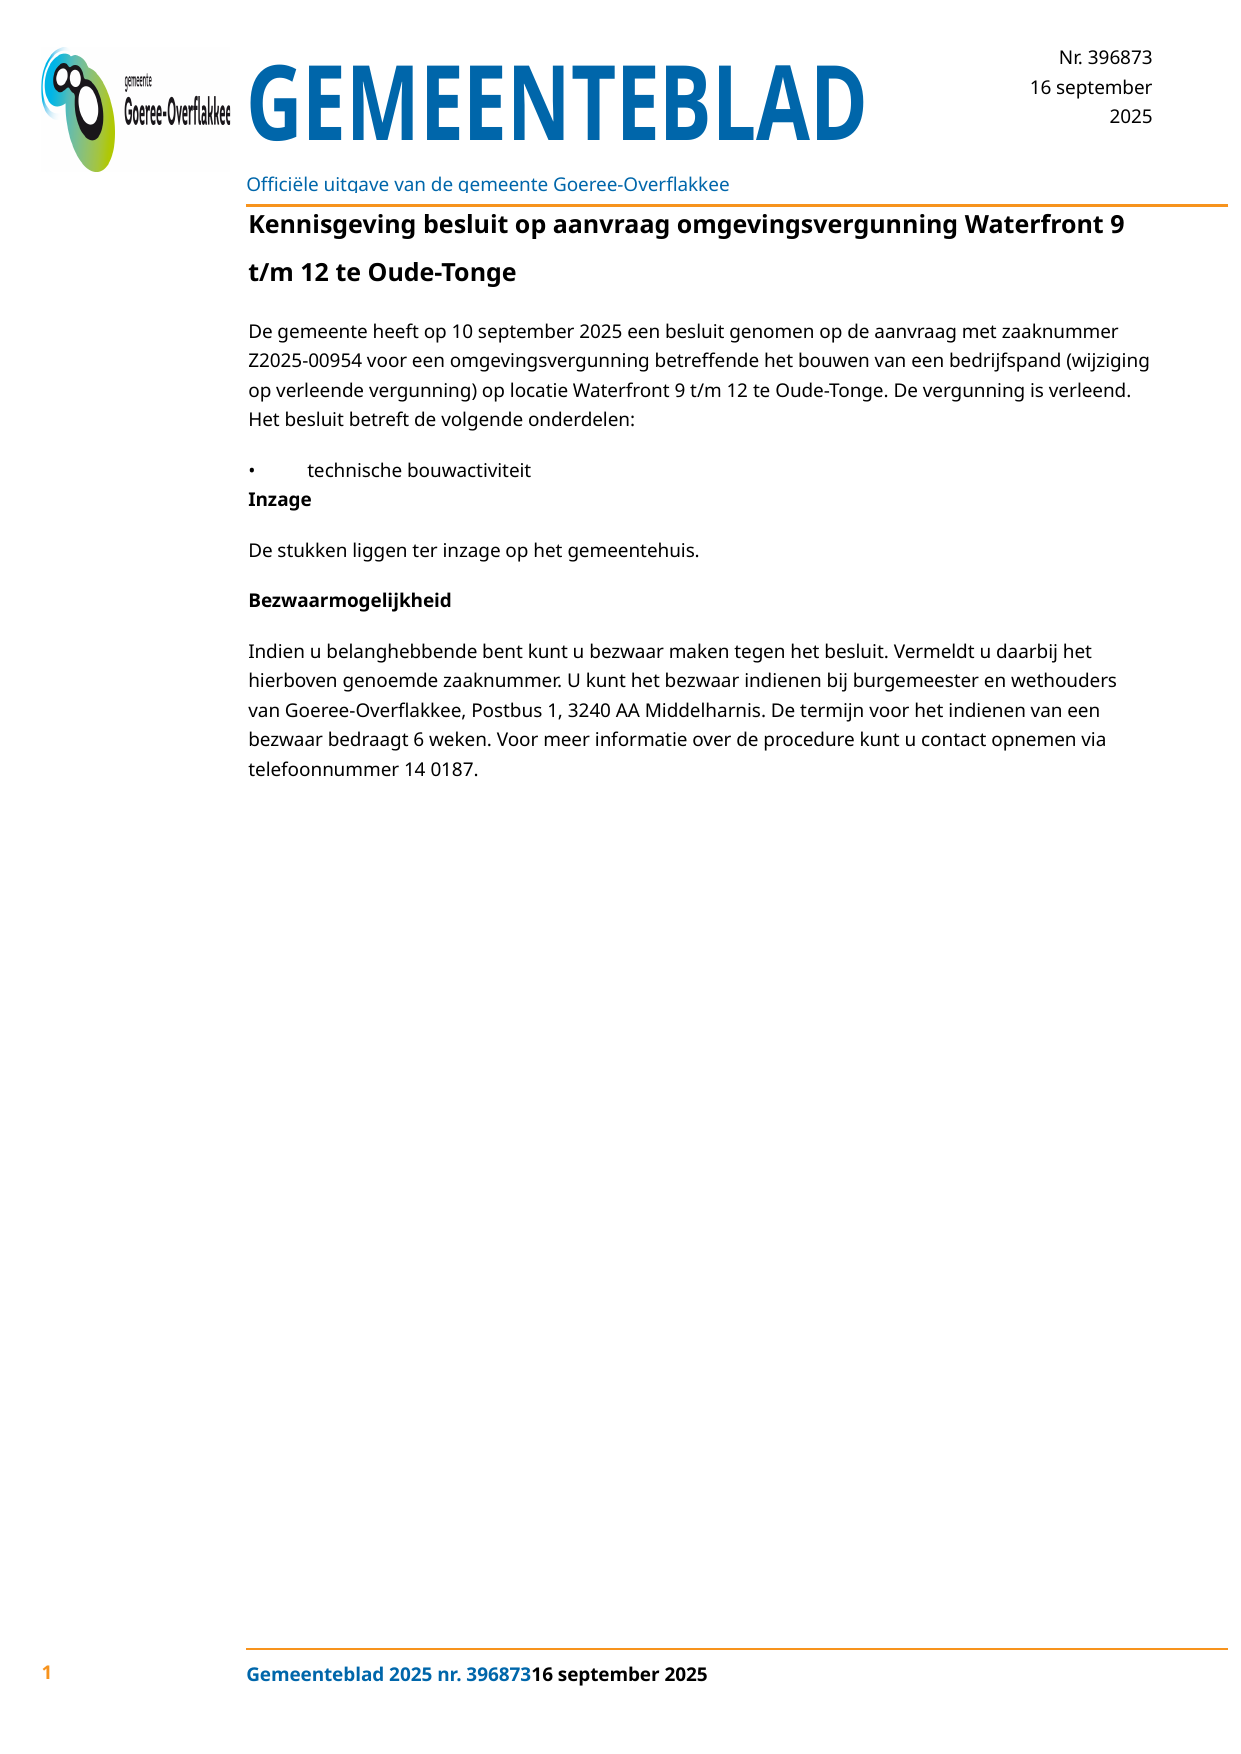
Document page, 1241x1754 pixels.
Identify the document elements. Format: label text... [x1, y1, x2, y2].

picture [41, 47, 231, 172]
text Kennisgeving besluit op aanvraag omgevingsvergunning Waterfront 9 t/m 12 te Oude-Tonge [248, 207, 1152, 288]
text De stukken liggen ter inzage op het gemeentehuis. [248, 537, 1152, 563]
text Bezwaarmogelijkheid [248, 587, 1152, 613]
text De gemeente heeft op 10 september 2025 een besluit genomen op de aanvraag met zaaknummer Z2025-00954 voor een omgevingsvergunning betreffende het bouwen van een bedrijfspand (wijziging op verleende vergunning) op locatie Waterfront 9 t/m 12 te Oude-Tonge. De vergunning is verleend. Het besluit betreft de volgende onderdelen: [248, 318, 1152, 432]
text Indien u belanghebbende bent kunt u bezwaar maken tegen het besluit. Vermeldt u daarbij het hierboven genoemde zaaknummer. U kunt het bezwaar indienen bij burgemeester en wethouders van Goeree-Overflakkee, Postbus 1, 3240 AA Middelharnis. De termijn voor het indienen van een bezwaar bedraagt 6 weken. Voor meer informatie over de procedure kunt u contact opnemen via telefoonnummer 14 0187. [248, 638, 1152, 782]
text Inzage [248, 487, 1152, 512]
list technische bouwactiviteit [248, 457, 1152, 483]
